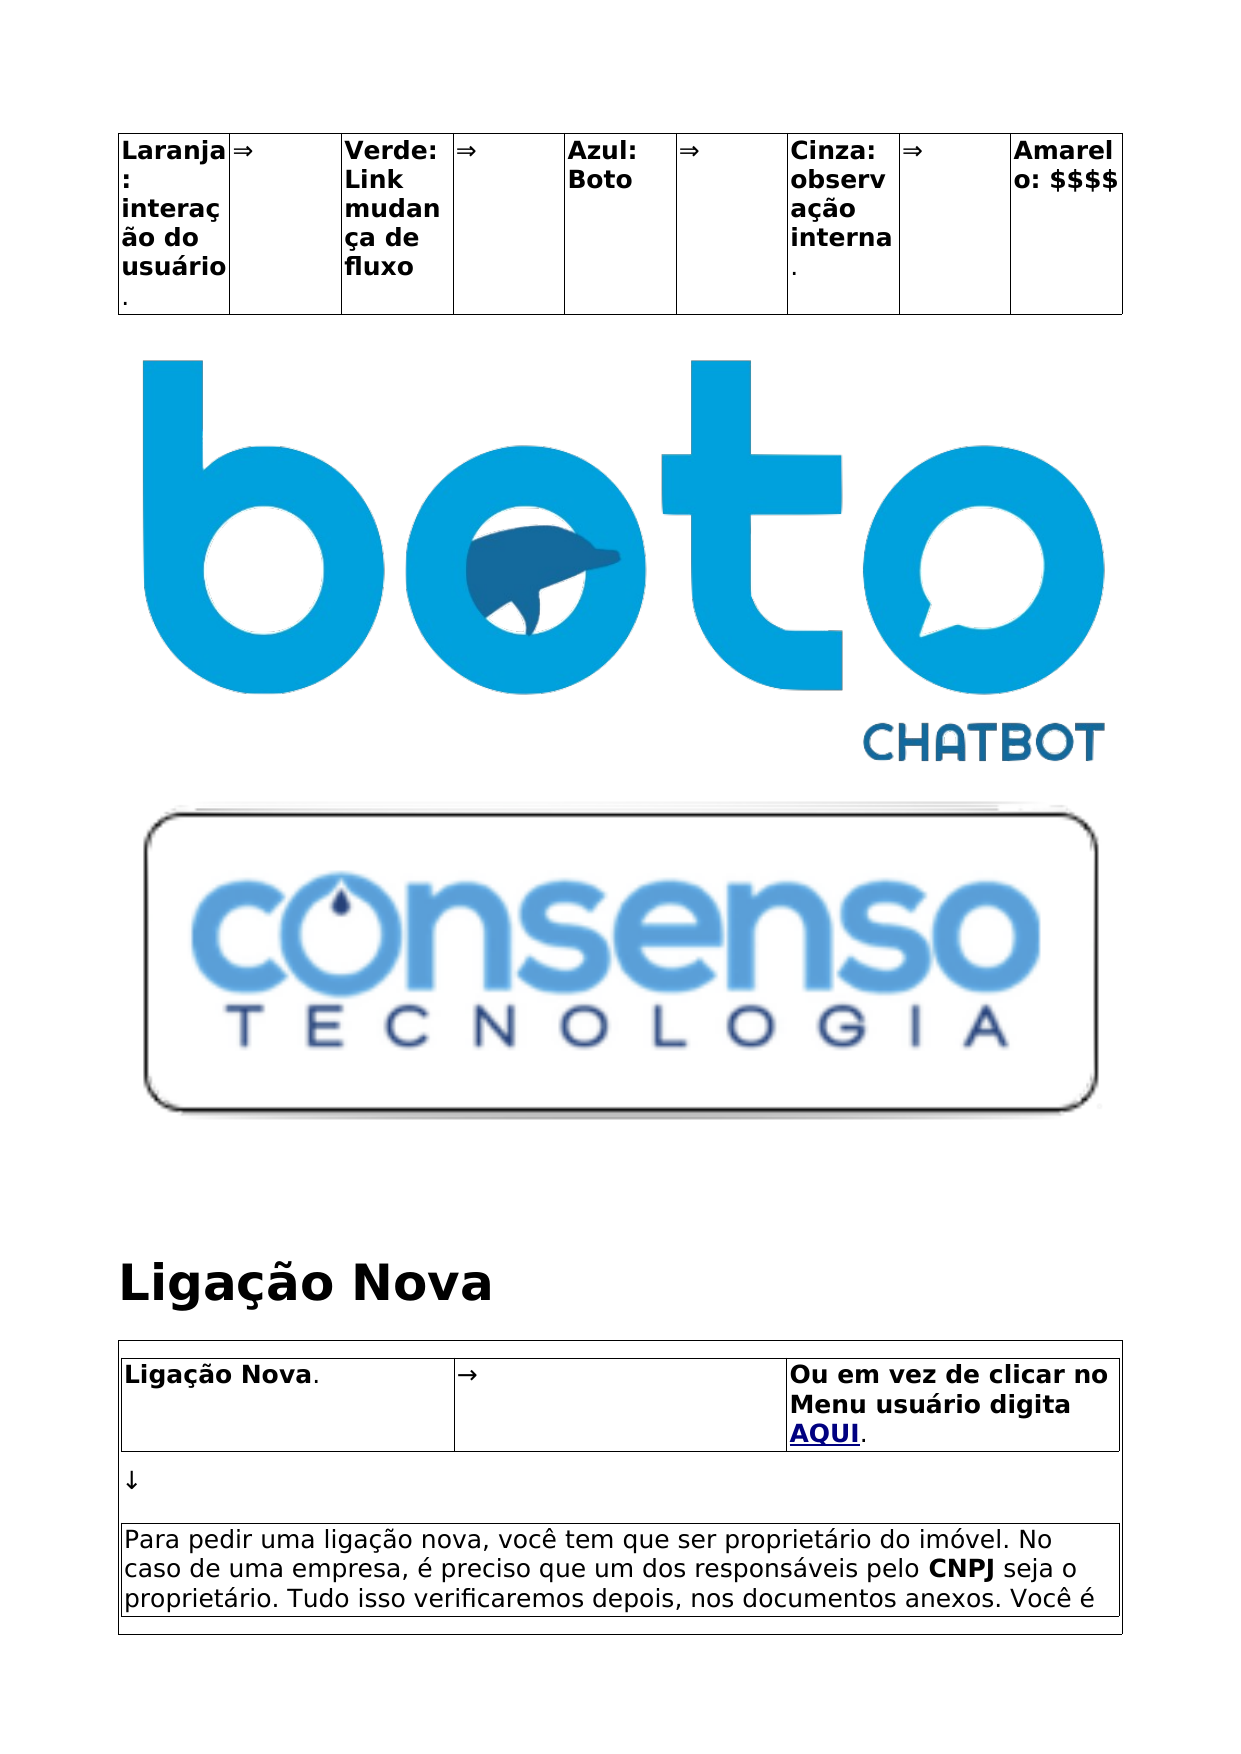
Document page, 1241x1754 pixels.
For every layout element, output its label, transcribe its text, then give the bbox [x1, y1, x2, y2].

picture [118, 797, 1123, 1147]
table_header ⇒ [900, 134, 1010, 314]
table_header ⇒ [230, 134, 341, 314]
table_header Laranja: interação do usuário. [119, 134, 229, 314]
subtitle Ligação Nova [118, 1254, 1122, 1313]
table_header Ligação Nova. [122, 1359, 454, 1451]
table_header Ou em vez de clicar no Menu usuário digita AQUI. [787, 1359, 1119, 1451]
table_header ↓ [119, 1341, 1122, 1634]
picture [118, 328, 1123, 785]
table_header ⇒ [454, 134, 564, 314]
table_header Azul: Boto [565, 134, 676, 314]
table_header → [455, 1359, 786, 1451]
table_header Cinza: observação interna. [788, 134, 899, 314]
table_header ⇒ [677, 134, 787, 314]
table_header Verde: Link mudança de fluxo [342, 134, 453, 314]
table_header Amarelo: $$$$ [1011, 134, 1122, 314]
table_header Para pedir uma ligação nova, você tem que ser proprietário do imóvel. No caso de uma empresa, é preciso que um dos responsáveis pelo CNPJ seja o proprietário. Tudo isso verificaremos depois, nos documentos anexos. Você é [122, 1524, 1119, 1616]
